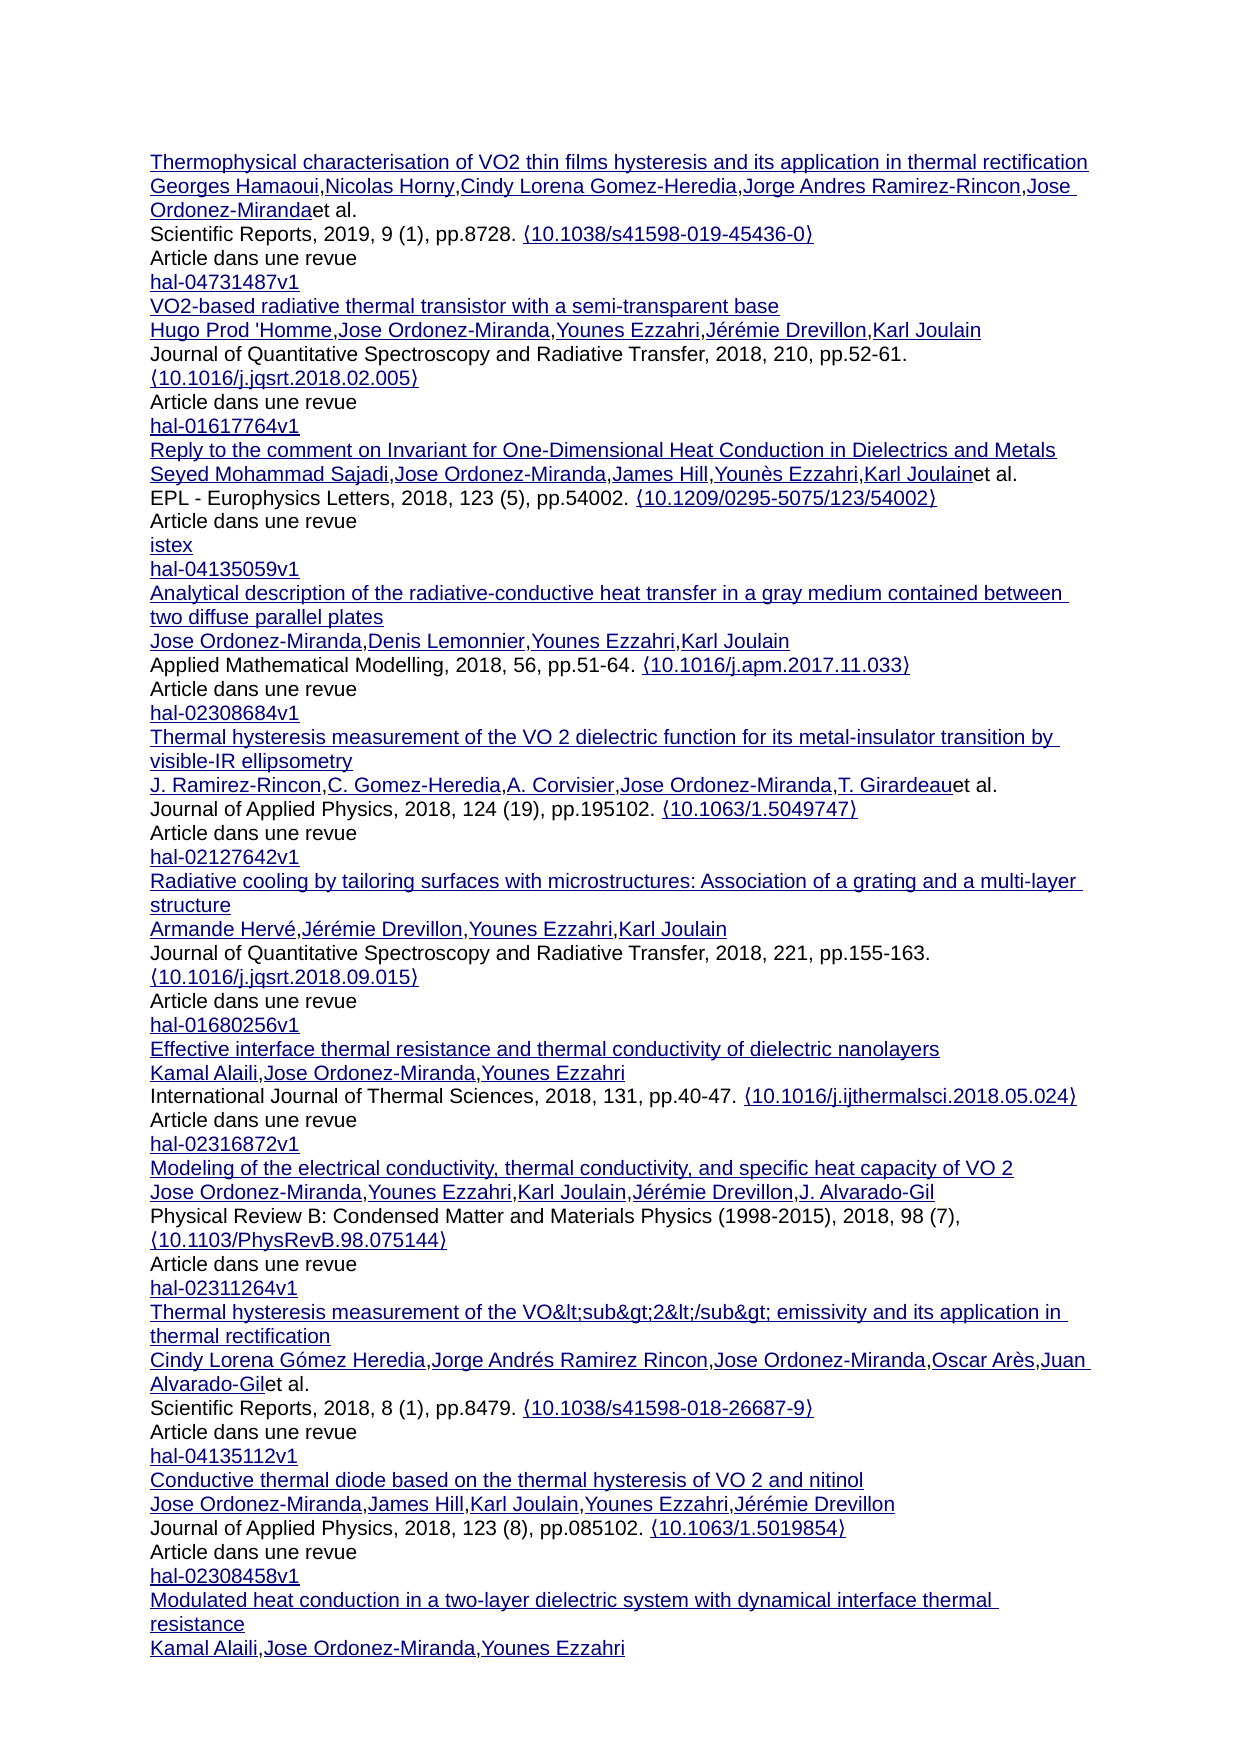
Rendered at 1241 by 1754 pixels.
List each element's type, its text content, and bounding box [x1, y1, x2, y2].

table_cell Modeling of the electrical conductivity, thermal conductivity, and specific heat capacity of VO 2 Jose Ordonez-Miranda,Younes Ezzahri,Karl Joulain,Jérémie Drevillon,J. Alvarado-Gil Physical Review B: Condensed Matter and Materials Physics (1998-2015), 2018, 98 (7), ⟨10.1103/PhysRevB.98.075144⟩ Article dans une revue hal-02311264v1 [150, 1156, 1090, 1300]
table_cell Thermal hysteresis measurement of the VO 2 dielectric function for its metal-insulator transition by visible-IR ellipsometry J. Ramirez-Rincon,C. Gomez-Heredia,A. Corvisier,Jose Ordonez-Miranda,T. Girardeauet al. Journal of Applied Physics, 2018, 124 (19), pp.195102. ⟨10.1063/1.5049747⟩ Article dans une revue hal-02127642v1 [150, 725, 1090, 869]
table_cell Reply to the comment on Invariant for One-Dimensional Heat Conduction in Dielectrics and Metals Seyed Mohammad Sajadi,Jose Ordonez-Miranda,James Hill,Younès Ezzahri,Karl Joulainet al. EPL - Europhysics Letters, 2018, 123 (5), pp.54002. ⟨10.1209/0295-5075/123/54002⟩ Article dans une revue istex hal-04135059v1 [150, 438, 1090, 581]
table_cell Analytical description of the radiative-conductive heat transfer in a gray medium contained between two diffuse parallel plates Jose Ordonez-Miranda,Denis Lemonnier,Younes Ezzahri,Karl Joulain Applied Mathematical Modelling, 2018, 56, pp.51-64. ⟨10.1016/j.apm.2017.11.033⟩ Article dans une revue hal-02308684v1 [150, 581, 1090, 725]
table_cell Thermophysical characterisation of VO2 thin films hysteresis and its application in thermal rectification Georges Hamaoui,Nicolas Horny,Cindy Lorena Gomez-Heredia,Jorge Andres Ramirez-Rincon,Jose Ordonez-Mirandaet al. Scientific Reports, 2019, 9 (1), pp.8728. ⟨10.1038/s41598-019-45436-0⟩ Article dans une revue hal-04731487v1 [150, 150, 1090, 294]
table_cell Thermal hysteresis measurement of the VO&lt;sub&gt;2&lt;/sub&gt; emissivity and its application in thermal rectification Cindy Lorena Gómez Heredia,Jorge Andrés Ramirez Rincon,Jose Ordonez-Miranda,Oscar Arès,Juan Alvarado-Gilet al. Scientific Reports, 2018, 8 (1), pp.8479. ⟨10.1038/s41598-018-26687-9⟩ Article dans une revue hal-04135112v1 [150, 1300, 1090, 1468]
table_cell Effective interface thermal resistance and thermal conductivity of dielectric nanolayers Kamal Alaili,Jose Ordonez-Miranda,Younes Ezzahri International Journal of Thermal Sciences, 2018, 131, pp.40-47. ⟨10.1016/j.ijthermalsci.2018.05.024⟩ Article dans une revue hal-02316872v1 [150, 1036, 1090, 1156]
table_cell Modulated heat conduction in a two-layer dielectric system with dynamical interface thermal resistance Kamal Alaili,Jose Ordonez-Miranda,Younes Ezzahri [150, 1588, 1090, 1659]
table_cell Conductive thermal diode based on the thermal hysteresis of VO 2 and nitinol Jose Ordonez-Miranda,James Hill,Karl Joulain,Younes Ezzahri,Jérémie Drevillon Journal of Applied Physics, 2018, 123 (8), pp.085102. ⟨10.1063/1.5019854⟩ Article dans une revue hal-02308458v1 [150, 1468, 1090, 1587]
table_cell VO2-based radiative thermal transistor with a semi-transparent base Hugo Prod 'Homme,Jose Ordonez-Miranda,Younes Ezzahri,Jérémie Drevillon,Karl Joulain Journal of Quantitative Spectroscopy and Radiative Transfer, 2018, 210, pp.52-61. ⟨10.1016/j.jqsrt.2018.02.005⟩ Article dans une revue hal-01617764v1 [150, 294, 1090, 437]
table_cell Radiative cooling by tailoring surfaces with microstructures: Association of a grating and a multi-layer structure Armande Hervé,Jérémie Drevillon,Younes Ezzahri,Karl Joulain Journal of Quantitative Spectroscopy and Radiative Transfer, 2018, 221, pp.155-163. ⟨10.1016/j.jqsrt.2018.09.015⟩ Article dans une revue hal-01680256v1 [150, 869, 1090, 1036]
